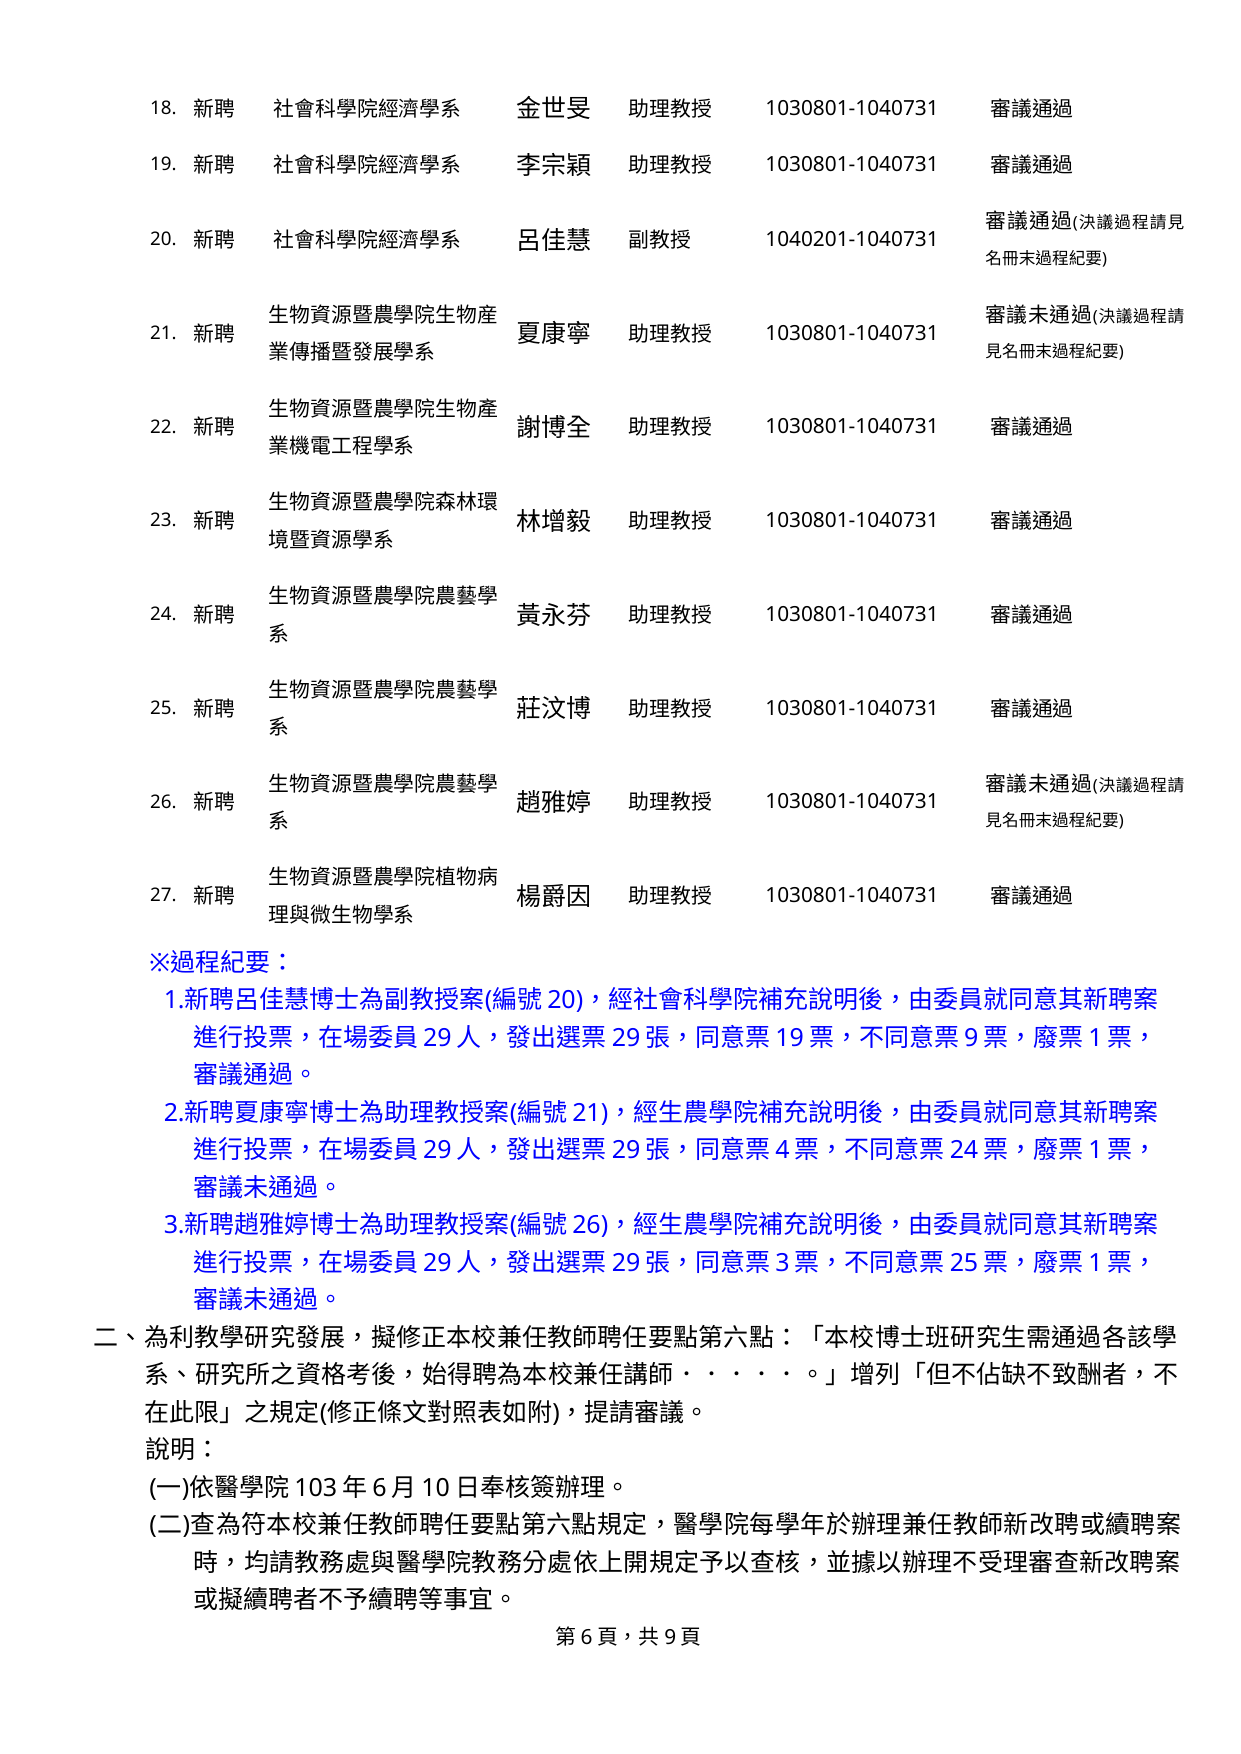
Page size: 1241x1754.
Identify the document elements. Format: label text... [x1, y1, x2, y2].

table_cell 審議通過(決議過程請見名冊末過程紀要) [979, 191, 1195, 285]
table_cell 生物資源暨農學院農藝學系 [263, 754, 510, 848]
table_cell 19. [131, 135, 187, 191]
text ※過程紀要： [149, 941, 1181, 979]
table_cell 生物資源暨農學院農藝學系 [263, 660, 510, 754]
table_cell 1030801-1040731 [754, 660, 979, 754]
table_cell 黃永芬 [510, 566, 622, 660]
table_cell 林增毅 [510, 473, 622, 566]
table_cell 助理教授 [623, 285, 754, 379]
table_cell 1030801-1040731 [754, 79, 979, 135]
table_cell 1030801-1040731 [754, 285, 979, 379]
table_cell 新聘 [188, 660, 262, 754]
table_cell 夏康寧 [510, 285, 622, 379]
table_cell 1040201-1040731 [754, 191, 979, 285]
table_cell 18. [131, 79, 187, 135]
table_cell 社會科學院經濟學系 [263, 79, 510, 135]
table_cell 助理教授 [623, 135, 754, 191]
text 1.新聘呂佳慧博士為副教授案(編號20)，經社會科學院補充說明後，由委員就同意其新聘案進行投票，在場委員29人，發出選票29張，同意票19票，不同意票9票，廢票1票，審議通過。 [163, 979, 1181, 1091]
text (一)依醫學院103年6月10日奉核簽辦理。 [149, 1466, 1181, 1504]
table_cell 社會科學院經濟學系 [263, 191, 510, 285]
text (二)查為符本校兼任教師聘任要點第六點規定，醫學院每學年於辦理兼任教師新改聘或續聘案時，均請教務處與醫學院教務分處依上開規定予以查核，並據以辦理不受理審查新改聘案或擬續聘者不予續聘等事宜。 [149, 1504, 1181, 1616]
table_cell 新聘 [188, 473, 262, 566]
table_cell 生物資源暨農學院生物產業機電工程學系 [263, 379, 510, 473]
table_cell 助理教授 [623, 79, 754, 135]
table_cell 生物資源暨農學院植物病理與微生物學系 [263, 848, 510, 941]
table_cell 金世旻 [510, 79, 622, 135]
table_cell 審議通過 [979, 79, 1195, 135]
table_cell 助理教授 [623, 754, 754, 848]
table_cell 審議通過 [979, 473, 1195, 566]
table_cell 新聘 [188, 191, 262, 285]
table_cell 1030801-1040731 [754, 566, 979, 660]
table_cell 新聘 [188, 79, 262, 135]
table_cell 呂佳慧 [510, 191, 622, 285]
table_cell 20. [131, 191, 187, 285]
table_cell 審議通過 [979, 660, 1195, 754]
table_cell 審議通過 [979, 566, 1195, 660]
table_cell 1030801-1040731 [754, 379, 979, 473]
table_cell 助理教授 [623, 566, 754, 660]
table_cell 新聘 [188, 848, 262, 941]
table_cell 25. [131, 660, 187, 754]
table_cell 莊汶博 [510, 660, 622, 754]
table_cell 新聘 [188, 566, 262, 660]
table_cell 助理教授 [623, 379, 754, 473]
table_cell 27. [131, 848, 187, 941]
table_cell 助理教授 [623, 660, 754, 754]
table_cell 新聘 [188, 285, 262, 379]
table_cell 新聘 [188, 379, 262, 473]
table_cell 1030801-1040731 [754, 848, 979, 941]
table_cell 副教授 [623, 191, 754, 285]
table_cell 楊爵因 [510, 848, 622, 941]
table_cell 1030801-1040731 [754, 135, 979, 191]
table_cell 審議通過 [979, 379, 1195, 473]
table_cell 社會科學院經濟學系 [263, 135, 510, 191]
table_cell 李宗穎 [510, 135, 622, 191]
table_cell 審議未通過(決議過程請見名冊末過程紀要) [979, 754, 1195, 848]
table_cell 助理教授 [623, 473, 754, 566]
table_cell 23. [131, 473, 187, 566]
text 二、為利教學研究發展，擬修正本校兼任教師聘任要點第六點：「本校博士班研究生需通過各該學系、研究所之資格考後，始得聘為本校兼任講師．．．．．。」增列「但不佔缺不致酬者，不在此限」之規定(修正條文對照表如附)，提請審議。 [93, 1316, 1181, 1429]
text 說明： [145, 1429, 1181, 1466]
table_cell 審議通過 [979, 848, 1195, 941]
table_cell 生物資源暨農學院生物産業傳播暨發展學系 [263, 285, 510, 379]
table_cell 審議未通過(決議過程請見名冊末過程紀要) [979, 285, 1195, 379]
table_cell 趙雅婷 [510, 754, 622, 848]
text 3.新聘趙雅婷博士為助理教授案(編號26)，經生農學院補充說明後，由委員就同意其新聘案進行投票，在場委員29人，發出選票29張，同意票3票，不同意票25票，廢票1票，審議未通過。 [163, 1204, 1181, 1316]
table_cell 生物資源暨農學院森林環境暨資源學系 [263, 473, 510, 566]
table_cell 21. [131, 285, 187, 379]
table_cell 24. [131, 566, 187, 660]
table_cell 謝博全 [510, 379, 622, 473]
table_cell 1030801-1040731 [754, 473, 979, 566]
table_cell 新聘 [188, 135, 262, 191]
table_cell 生物資源暨農學院農藝學系 [263, 566, 510, 660]
table_cell 助理教授 [623, 848, 754, 941]
table_cell 22. [131, 379, 187, 473]
table_cell 1030801-1040731 [754, 754, 979, 848]
text 2.新聘夏康寧博士為助理教授案(編號21)，經生農學院補充說明後，由委員就同意其新聘案進行投票，在場委員29人，發出選票29張，同意票4票，不同意票24票，廢票1票，審議未通過。 [163, 1091, 1181, 1204]
table_cell 審議通過 [979, 135, 1195, 191]
table_cell 新聘 [188, 754, 262, 848]
table_cell 26. [131, 754, 187, 848]
